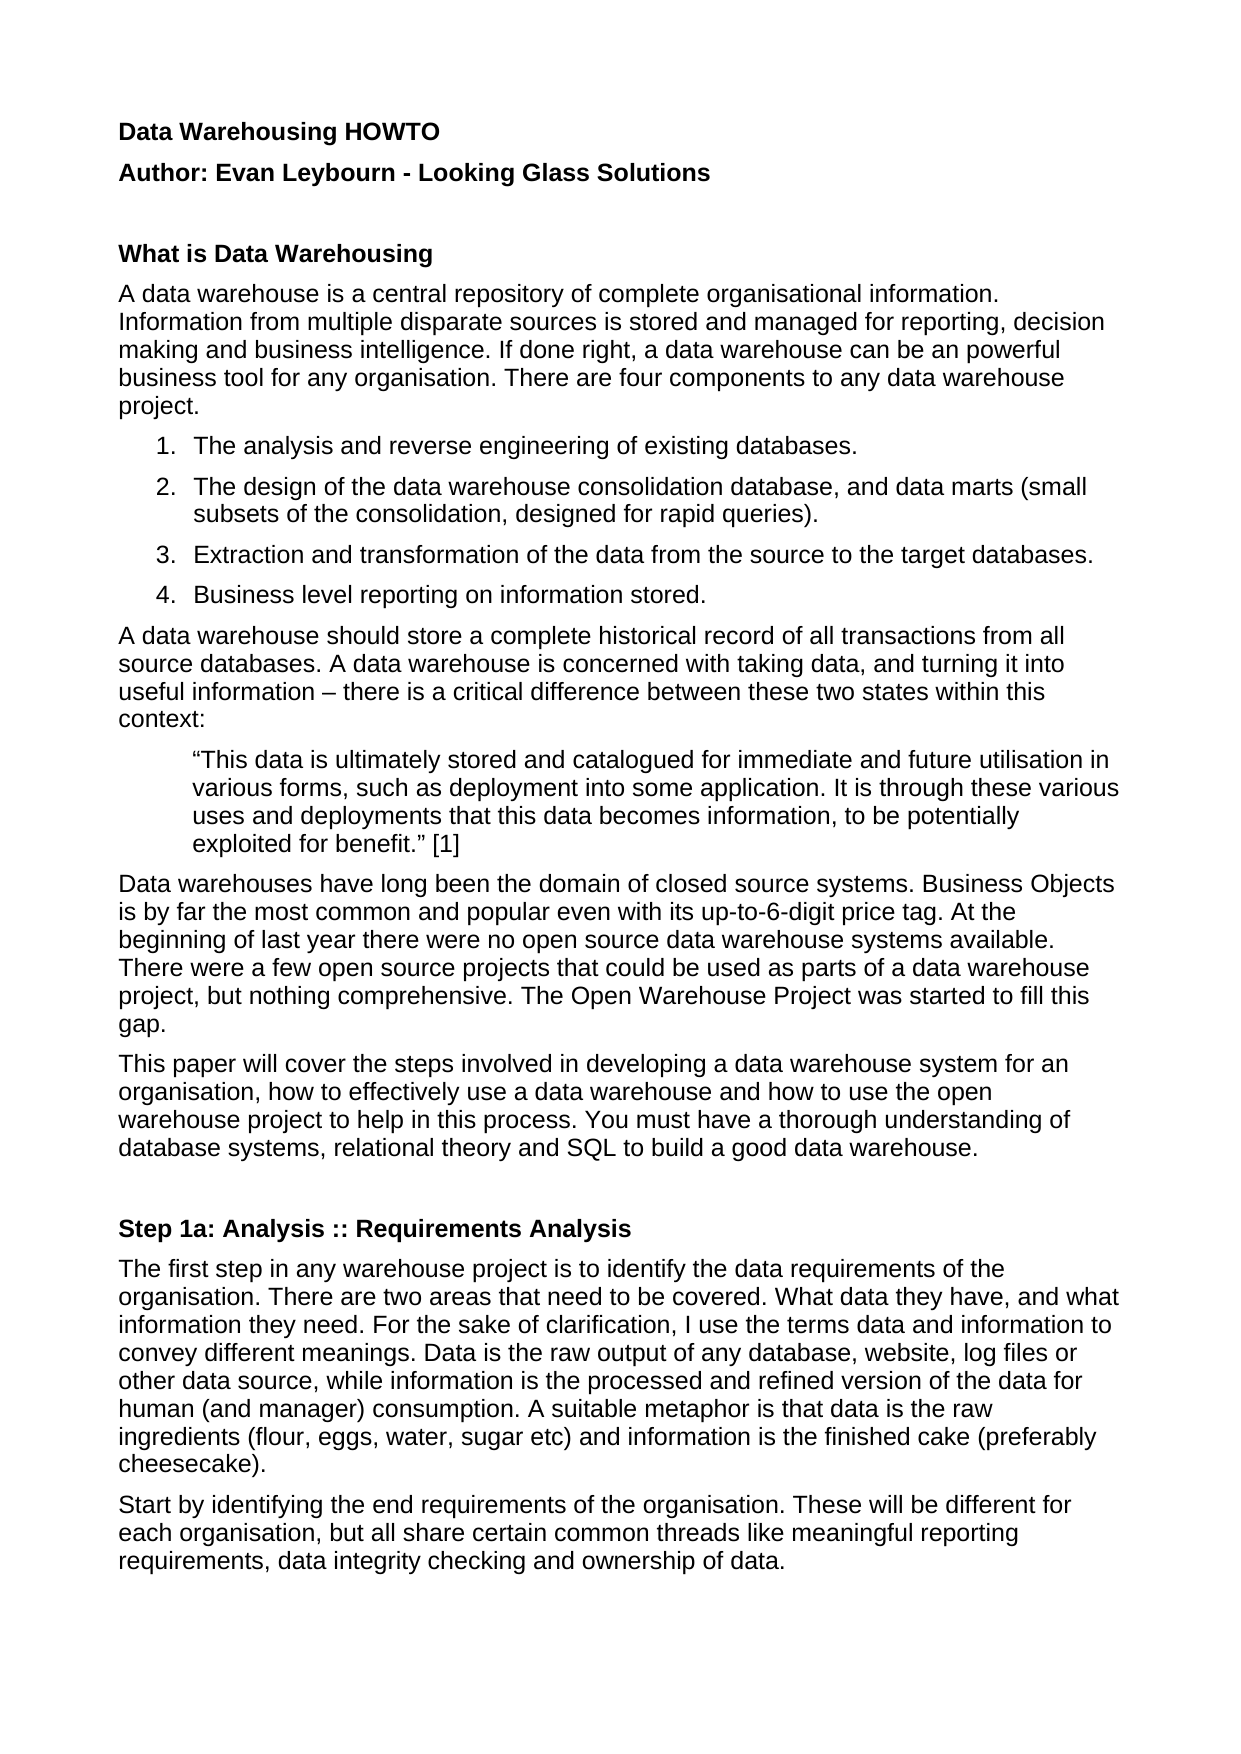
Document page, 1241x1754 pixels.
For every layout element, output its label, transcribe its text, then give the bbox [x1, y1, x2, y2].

text Data warehouses have long been the domain of closed source systems. Business Objects is by far the most common and popular even with its up-to-6-digit price tag. At the beginning of last year there were no open source data warehouse systems available. There were a few open source projects that could be used as parts of a data warehouse project, but nothing comprehensive. The Open Warehouse Project was started to fill this gap. [118, 870, 1122, 1037]
list Business level reporting on information stored. [156, 581, 1122, 609]
text Start by identifying the end requirements of the organisation. These will be different for each organisation, but all share certain common threads like meaningful reporting requirements, data integrity checking and ownership of data. [118, 1491, 1122, 1574]
text “This data is ultimately stored and catalogued for immediate and future utilisation in various forms, such as deployment into some application. It is through these various uses and deployments that this data becomes information, to be potentially exploited for benefit.” [1] [192, 746, 1122, 857]
text A data warehouse is a central repository of complete organisational information. Information from multiple disparate sources is stored and managed for reporting, decision making and business intelligence. If done right, a data warehouse can be an powerful business tool for any organisation. There are four components to any data warehouse project. [118, 280, 1122, 419]
text A data warehouse should store a complete historical record of all transactions from all source databases. A data warehouse is concerned with taking data, and turning it into useful information – there is a critical difference between these two states within this context: [118, 621, 1122, 733]
list The analysis and reverse engineering of existing databases. [156, 432, 1122, 460]
text The first step in any warehouse project is to identify the data requirements of the organisation. There are two areas that need to be covered. What data they have, and what information they need. For the sake of clarification, I use the terms data and information to convey different meanings. Data is the raw output of any database, website, log files or other data source, while information is the processed and refined version of the data for human (and manager) consumption. A suitable metaphor is that data is the raw ingredients (flour, eggs, water, sugar etc) and information is the finished cake (preferably cheesecake). [118, 1255, 1122, 1478]
text Author: Evan Leybourn - Looking Glass Solutions [118, 158, 1122, 186]
text This paper will cover the steps involved in developing a data warehouse system for an organisation, how to effectively use a data warehouse and how to use the open warehouse project to help in this process. You must have a thorough understanding of database systems, relational theory and SQL to build a good data warehouse. [118, 1050, 1122, 1161]
text Data Warehousing HOWTO [118, 118, 1122, 146]
text What is Data Warehousing [118, 239, 1122, 267]
list Extraction and transformation of the data from the source to the target databases. [156, 541, 1122, 568]
text Step 1a: Analysis :: Requirements Analysis [118, 1214, 1122, 1242]
list The design of the data warehouse consolidation database, and data marts (small subsets of the consolidation, designed for rapid queries). [156, 472, 1122, 528]
